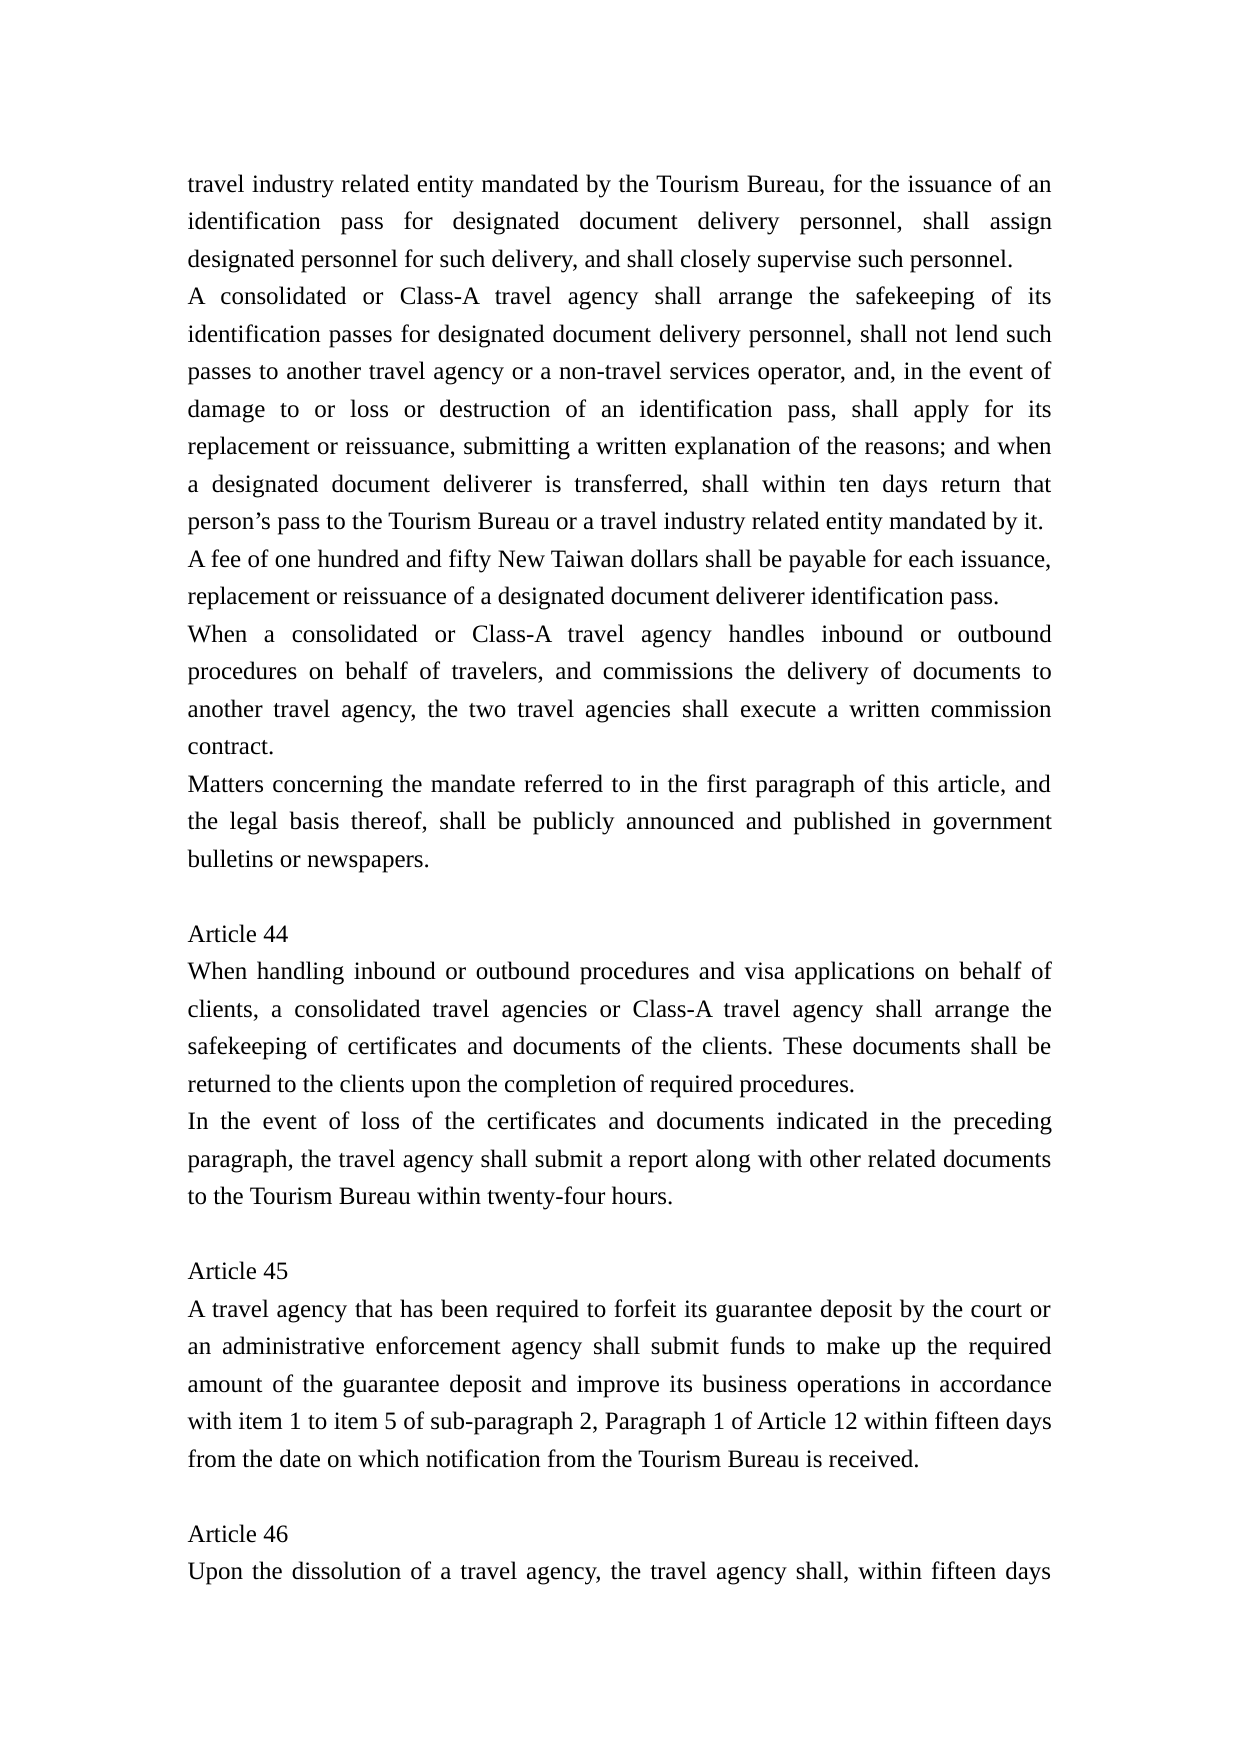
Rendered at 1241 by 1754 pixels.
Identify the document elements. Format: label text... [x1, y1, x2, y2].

text When handling inbound or outbound procedures and visa applications on behalf of clients, a consolidated travel agencies or Class-A travel agency shall arrange the safekeeping of certificates and documents of the clients. These documents shall be returned to the clients upon the completion of required procedures. [187, 952, 1053, 1102]
text travel industry related entity mandated by the Tourism Bureau, for the issuance of an identification pass for designated document delivery personnel, shall assign designated personnel for such delivery, and shall closely supervise such personnel. [187, 164, 1053, 277]
text Article 46 [187, 1514, 1053, 1552]
text In the event of loss of the certificates and documents indicated in the preceding paragraph, the travel agency shall submit a report along with other related documents to the Tourism Bureau within twenty-four hours. [187, 1102, 1053, 1214]
text Article 44 [187, 914, 1053, 952]
text Matters concerning the mandate referred to in the first paragraph of this article, and the legal basis thereof, shall be publicly announced and published in government bulletins or newspapers. [187, 764, 1053, 877]
text When a consolidated or Class-A travel agency handles inbound or outbound procedures on behalf of travelers, and commissions the delivery of documents to another travel agency, the two travel agencies shall execute a written commission contract. [187, 614, 1053, 764]
text A travel agency that has been required to forfeit its guarantee deposit by the court or an administrative enforcement agency shall submit funds to make up the required amount of the guarantee deposit and improve its business operations in accordance with item 1 to item 5 of sub-paragraph 2, Paragraph 1 of Article 12 within fifteen days from the date on which notification from the Tourism Bureau is received. [187, 1289, 1053, 1477]
text A fee of one hundred and fifty New Taiwan dollars shall be payable for each issuance, replacement or reissuance of a designated document deliverer identification pass. [187, 539, 1053, 614]
text A consolidated or Class-A travel agency shall arrange the safekeeping of its identification passes for designated document delivery personnel, shall not lend such passes to another travel agency or a non-travel services operator, and, in the event of damage to or loss or destruction of an identification pass, shall apply for its replacement or reissuance, submitting a written explanation of the reasons; and when a designated document deliverer is transferred, shall within ten days return that person’s pass to the Tourism Bureau or a travel industry related entity mandated by it. [187, 277, 1053, 539]
text Article 45 [187, 1252, 1053, 1289]
text Upon the dissolution of a travel agency, the travel agency shall, within fifteen days [187, 1552, 1053, 1589]
